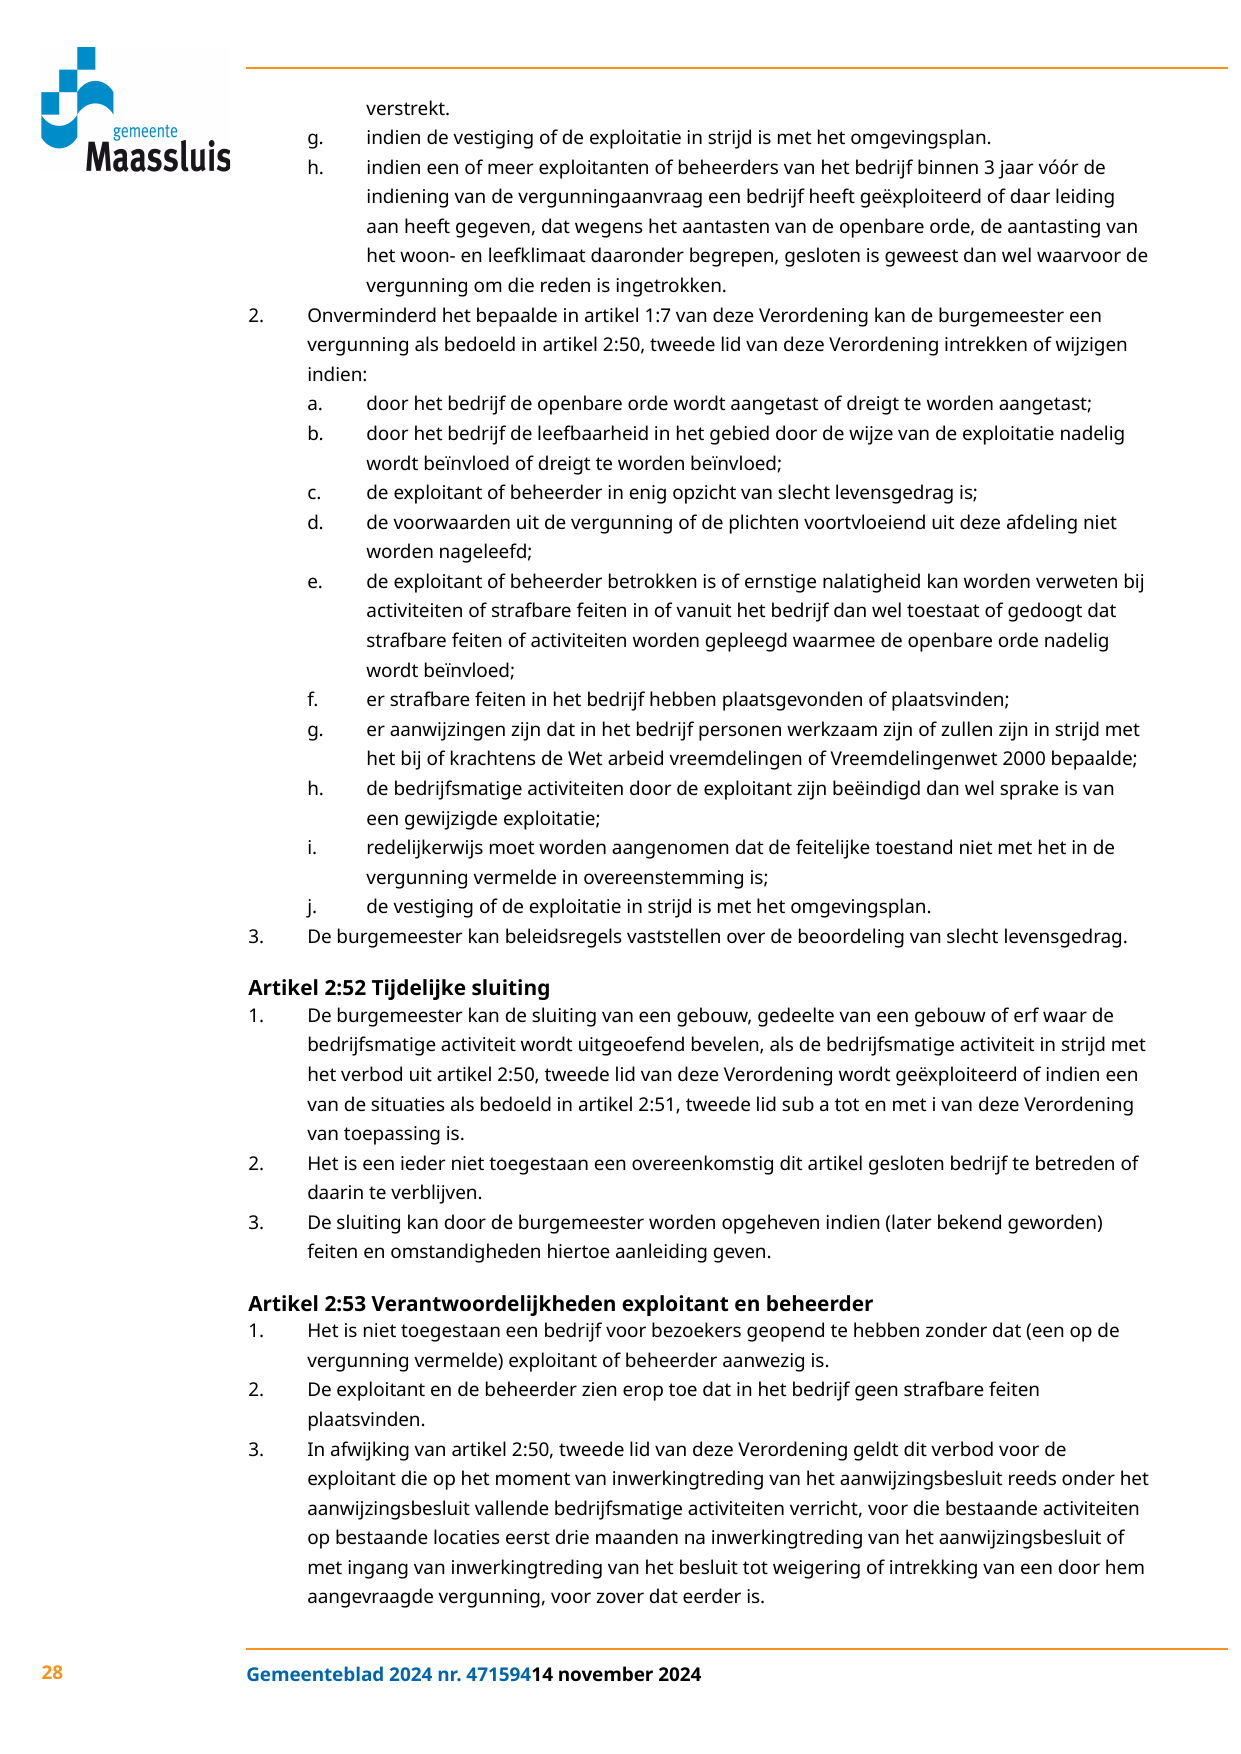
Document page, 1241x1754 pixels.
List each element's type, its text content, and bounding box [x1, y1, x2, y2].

list door het bedrijf de leefbaarheid in het gebied door de wijze van de exploitatie nadelig wordt beïnvloed of dreigt te worden beïnvloed; [307, 420, 1152, 476]
list de voorwaarden uit de vergunning of de plichten voortvloeiend uit deze afdeling niet worden nageleefd; [307, 509, 1152, 564]
list de vestiging of de exploitatie in strijd is met het omgevingsplan. [307, 893, 1152, 919]
list de bedrijfsmatige activiteiten door de exploitant zijn beëindigd dan wel sprake is van een gewijzigde exploitatie; [307, 775, 1152, 831]
picture [41, 47, 231, 172]
list indien de vestiging of de exploitatie in strijd is met het omgevingsplan. [307, 124, 1152, 150]
list indien een of meer exploitanten of beheerders van het bedrijf binnen 3 jaar vóór de indiening van de vergunningaanvraag een bedrijf heeft geëxploiteerd of daar leiding aan heeft gegeven, dat wegens het aantasten van de openbare orde, de aantasting van het woon- en leefklimaat daaronder begrepen, gesloten is geweest dan wel waarvoor de vergunning om die reden is ingetrokken. [307, 154, 1152, 298]
list In afwijking van artikel 2:50, tweede lid van deze Verordening geldt dit verbod voor de exploitant die op het moment van inwerkingtreding van het aanwijzingsbesluit reeds onder het aanwijzingsbesluit vallende bedrijfsmatige activiteiten verricht, voor die bestaande activiteiten op bestaande locaties eerst drie maanden na inwerkingtreding van het aanwijzingsbesluit of met ingang van inwerkingtreding van het besluit tot weigering of intrekking van een door hem aangevraagde vergunning, voor zover dat eerder is. [248, 1436, 1152, 1609]
list De burgemeester kan de sluiting van een gebouw, gedeelte van een gebouw of erf waar de bedrijfsmatige activiteit wordt uitgeoefend bevelen, als de bedrijfsmatige activiteit in strijd met het verbod uit artikel 2:50, tweede lid van deze Verordening wordt geëxploiteerd of indien een van de situaties als bedoeld in artikel 2:51, tweede lid sub a tot en met i van deze Verordening van toepassing is. [248, 1002, 1152, 1146]
list verstrekt. [307, 95, 1152, 121]
picture [41, 47, 77, 92]
list de exploitant of beheerder in enig opzicht van slecht levensgedrag is; [307, 479, 1152, 505]
list door het bedrijf de openbare orde wordt aangetast of dreigt te worden aangetast; [307, 391, 1152, 416]
list De exploitant en de beheerder zien erop toe dat in het bedrijf geen strafbare feiten plaatsvinden. [248, 1377, 1152, 1432]
list de exploitant of beheerder betrokken is of ernstige nalatigheid kan worden verweten bij activiteiten of strafbare feiten in of vanuit het bedrijf dan wel toestaat of gedoogt dat strafbare feiten of activiteiten worden gepleegd waarmee de openbare orde nadelig wordt beïnvloed; [307, 568, 1152, 683]
list Onverminderd het bepaalde in artikel 1:7 van deze Verordening kan de burgemeester een vergunning als bedoeld in artikel 2:50, tweede lid van deze Verordening intrekken of wijzigen indien: [248, 302, 1152, 387]
list De sluiting kan door de burgemeester worden opgeheven indien (later bekend geworden) feiten en omstandigheden hiertoe aanleiding geven. [248, 1209, 1152, 1264]
list Het is niet toegestaan een bedrijf voor bezoekers geopend te hebben zonder dat (een op de vergunning vermelde) exploitant of beheerder aanwezig is. [248, 1317, 1152, 1373]
list Het is een ieder niet toegestaan een overeenkomstig dit artikel gesloten bedrijf te betreden of daarin te verblijven. [248, 1150, 1152, 1205]
list De burgemeester kan beleidsregels vaststellen over de beoordeling van slecht levensgedrag. [248, 923, 1152, 949]
list er strafbare feiten in het bedrijf hebben plaatsgevonden of plaatsvinden; [307, 686, 1152, 712]
list er aanwijzingen zijn dat in het bedrijf personen werkzaam zijn of zullen zijn in strijd met het bij of krachtens de Wet arbeid vreemdelingen of Vreemdelingenwet 2000 bepaalde; [307, 716, 1152, 771]
text Artikel 2:52 Tijdelijke sluiting [248, 973, 1152, 1002]
text Artikel 2:53 Verantwoordelijkheden exploitant en beheerder [248, 1289, 1152, 1317]
list redelijkerwijs moet worden aangenomen dat de feitelijke toestand niet met het in de vergunning vermelde in overeenstemming is; [307, 834, 1152, 890]
